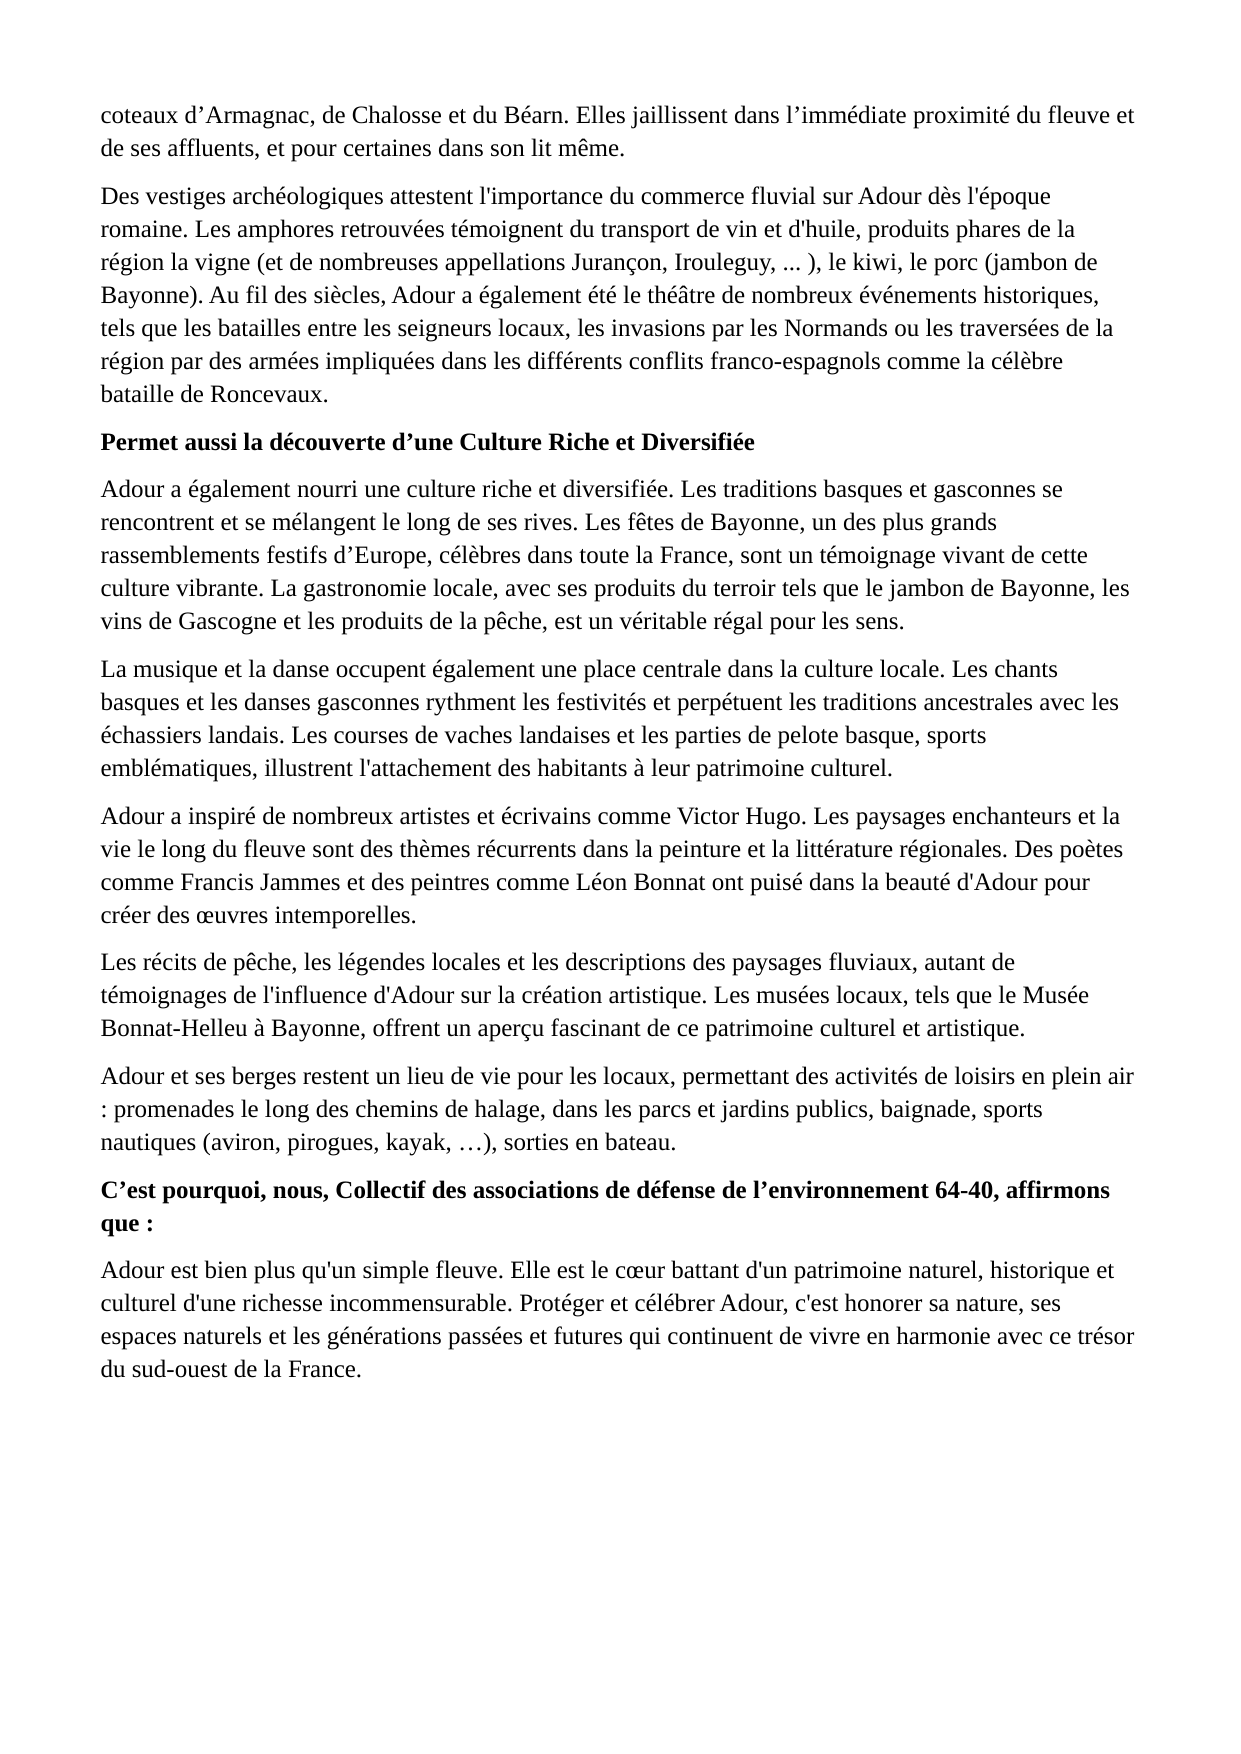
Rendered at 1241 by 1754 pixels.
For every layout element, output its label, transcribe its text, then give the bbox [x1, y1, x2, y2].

text La musique et la danse occupent également une place centrale dans la culture locale. Les chants basques et les danses gasconnes rythment les festivités et perpétuent les traditions ancestrales avec les échassiers landais. Les courses de vaches landaises et les parties de pelote basque, sports emblématiques, illustrent l'attachement des habitants à leur patrimoine culturel. [100, 654, 1140, 782]
text Adour et ses berges restent un lieu de vie pour les locaux, permettant des activités de loisirs en plein air : promenades le long des chemins de halage, dans les parcs et jardins publics, baignade, sports nautiques (aviron, pirogues, kayak, …), sorties en bateau. [100, 1061, 1140, 1156]
text Les récits de pêche, les légendes locales et les descriptions des paysages fluviaux, autant de témoignages de l'influence d'Adour sur la création artistique. Les musées locaux, tels que le Musée Bonnat-Helleu à Bayonne, offrent un aperçu fascinant de ce patrimoine culturel et artistique. [100, 947, 1140, 1042]
text Permet aussi la découverte d’une Culture Riche et Diversifiée [100, 427, 1140, 456]
text Adour est bien plus qu'un simple fleuve. Elle est le cœur battant d'un patrimoine naturel, historique et culturel d'une richesse incommensurable. Protéger et célébrer Adour, c'est honorer sa nature, ses espaces naturels et les générations passées et futures qui continuent de vivre en harmonie avec ce trésor du sud-ouest de la France. [100, 1255, 1140, 1383]
text Adour a également nourri une culture riche et diversifiée. Les traditions basques et gasconnes se rencontrent et se mélangent le long de ses rives. Les fêtes de Bayonne, un des plus grands rassemblements festifs d’Europe, célèbres dans toute la France, sont un témoignage vivant de cette culture vibrante. La gastronomie locale, avec ses produits du terroir tels que le jambon de Bayonne, les vins de Gascogne et les produits de la pêche, est un véritable régal pour les sens. [100, 474, 1140, 635]
text coteaux d’Armagnac, de Chalosse et du Béarn. Elles jaillissent dans l’immédiate proximité du fleuve et de ses affluents, et pour certaines dans son lit même. [100, 100, 1140, 162]
text Des vestiges archéologiques attestent l'importance du commerce fluvial sur Adour dès l'époque romaine. Les amphores retrouvées témoignent du transport de vin et d'huile, produits phares de la région la vigne (et de nombreuses appellations Jurançon, Irouleguy, ... ), le kiwi, le porc (jambon de Bayonne). Au fil des siècles, Adour a également été le théâtre de nombreux événements historiques, tels que les batailles entre les seigneurs locaux, les invasions par les Normands ou les traversées de la région par des armées impliquées dans les différents conflits franco-espagnols comme la célèbre bataille de Roncevaux. [100, 181, 1140, 408]
text C’est pourquoi, nous, Collectif des associations de défense de l’environnement 64-40, affirmons que : [100, 1175, 1140, 1236]
text Adour a inspiré de nombreux artistes et écrivains comme Victor Hugo. Les paysages enchanteurs et la vie le long du fleuve sont des thèmes récurrents dans la peinture et la littérature régionales. Des poètes comme Francis Jammes et des peintres comme Léon Bonnat ont puisé dans la beauté d'Adour pour créer des œuvres intemporelles. [100, 801, 1140, 928]
